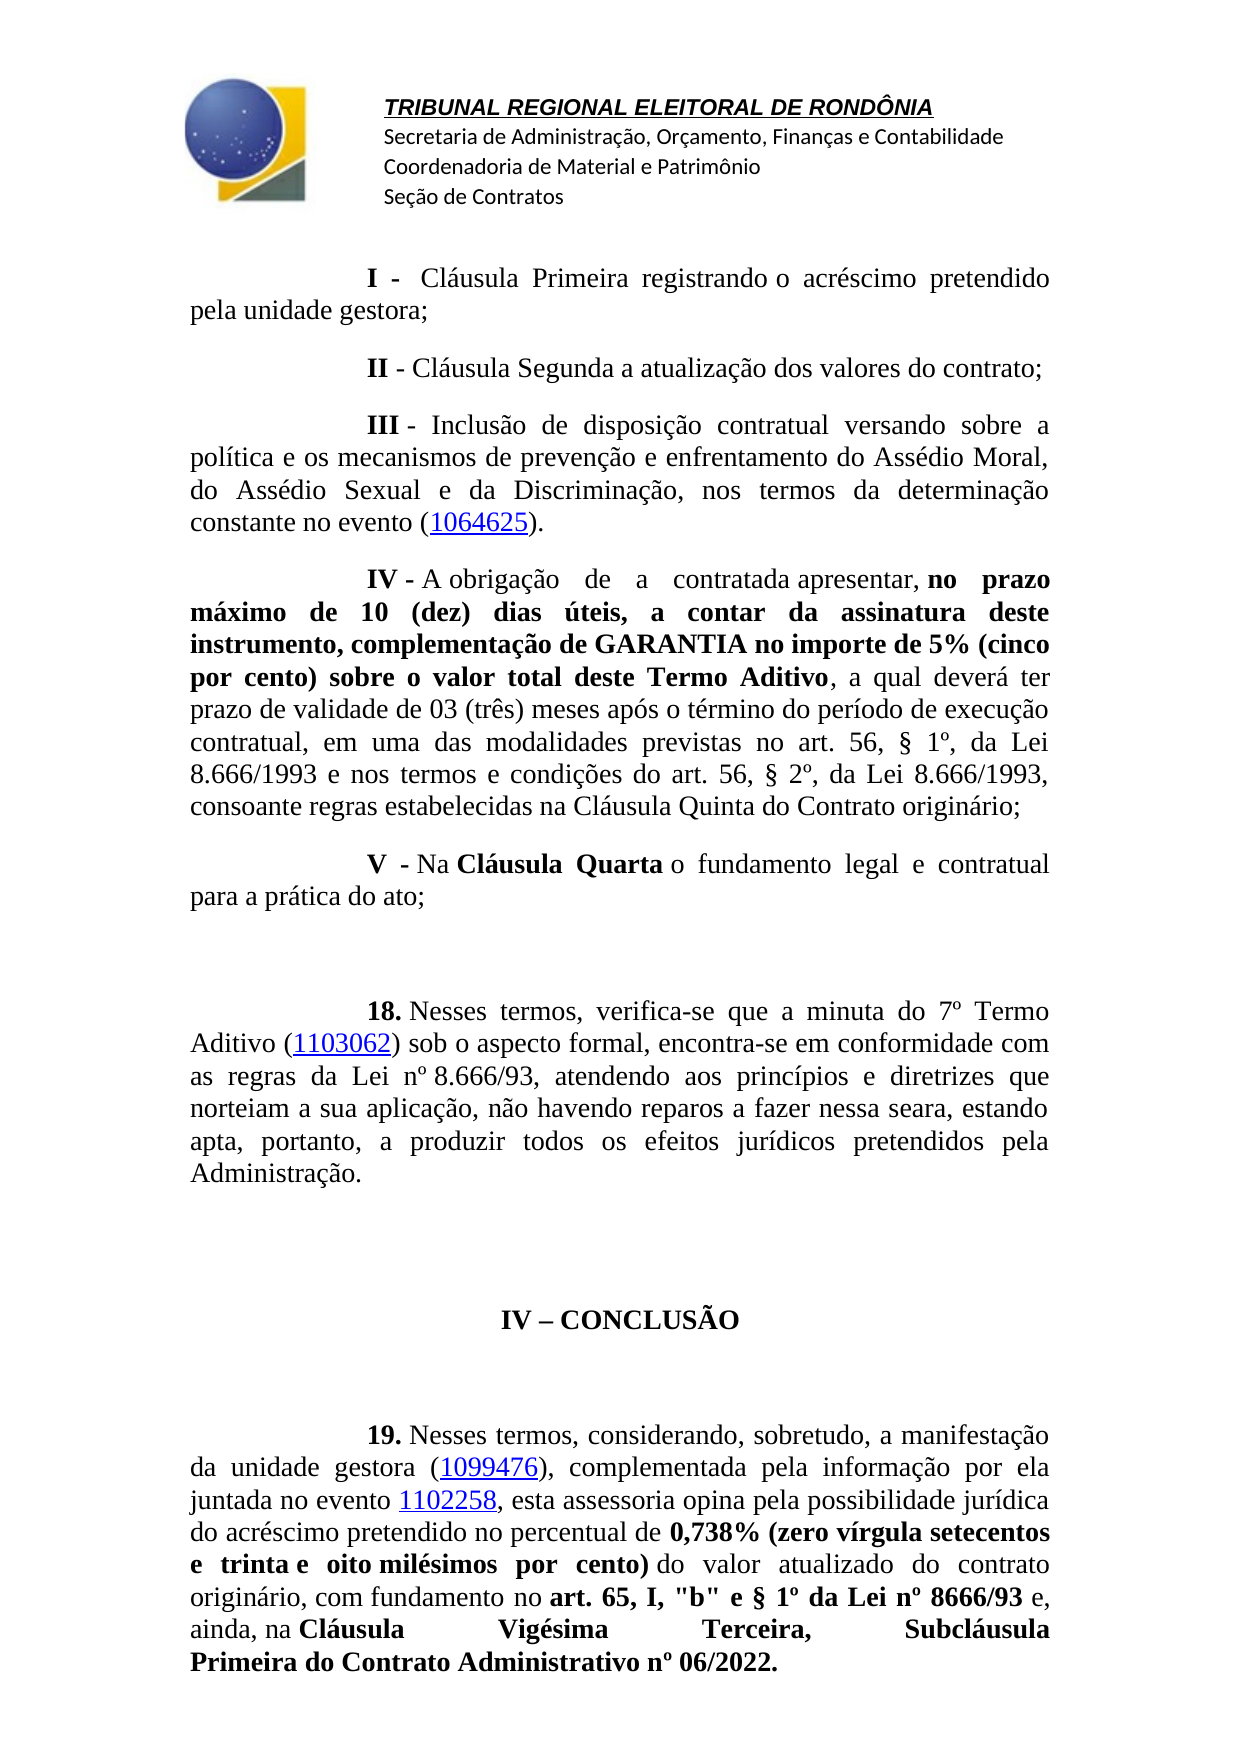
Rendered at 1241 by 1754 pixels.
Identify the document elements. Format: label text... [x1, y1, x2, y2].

text 19. Nesses termos, considerando, sobretudo, a manifestação da unidade gestora (1099476), complementada pela informação por ela juntada no evento 1102258, esta assessoria opina pela possibilidade jurídica do acréscimo pretendido no percentual de 0,738% (zero vírgula setecentos e trinta e oito milésimos por cento) do valor atualizado do contrato originário, com fundamento no art. 65, I, "b" e § 1º da Lei nº 8666/93 e, ainda, na Cláusula Vigésima Terceira, Subcláusula Primeira do Contrato Administrativo nº 06/2022. [190, 1418, 1051, 1677]
text III - Inclusão de disposição contratual versando sobre a política e os mecanismos de prevenção e enfrentamento do Assédio Moral, do Assédio Sexual e da Discriminação, nos termos da determinação constante no evento (1064625). [190, 408, 1051, 538]
text I - Cláusula Primeira registrando o acréscimo pretendido pela unidade gestora; [190, 261, 1051, 326]
text IV - A obrigação de a contratada apresentar, no prazo máximo de 10 (dez) dias úteis, a contar da assinatura deste instrumento, complementação de GARANTIA no importe de 5% (cinco por cento) sobre o valor total deste Termo Aditivo, a qual deverá ter prazo de validade de 03 (três) meses após o término do período de execução contratual, em uma das modalidades previstas no art. 56, § 1º, da Lei 8.666/1993 e nos termos e condições do art. 56, § 2º, da Lei 8.666/1993, consoante regras estabelecidas na Cláusula Quinta do Contrato originário; [190, 563, 1051, 822]
text 18. Nesses termos, verifica-se que a minuta do 7º Termo Aditivo (1103062) sob o aspecto formal, encontra-se em conformidade com as regras da Lei nº 8.666/93, atendendo aos princípios e diretrizes que norteiam a sua aplicação, não havendo reparos a fazer nessa seara, estando apta, portanto, a produzir todos os efeitos jurídicos pretendidos pela Administração. [190, 994, 1051, 1188]
text V - Na Cláusula Quarta o fundamento legal e contratual para a prática do ato; [190, 847, 1051, 912]
text II - Cláusula Segunda a atualização dos valores do contrato; [190, 351, 1051, 383]
text IV – CONCLUSÃO [190, 1303, 1051, 1336]
